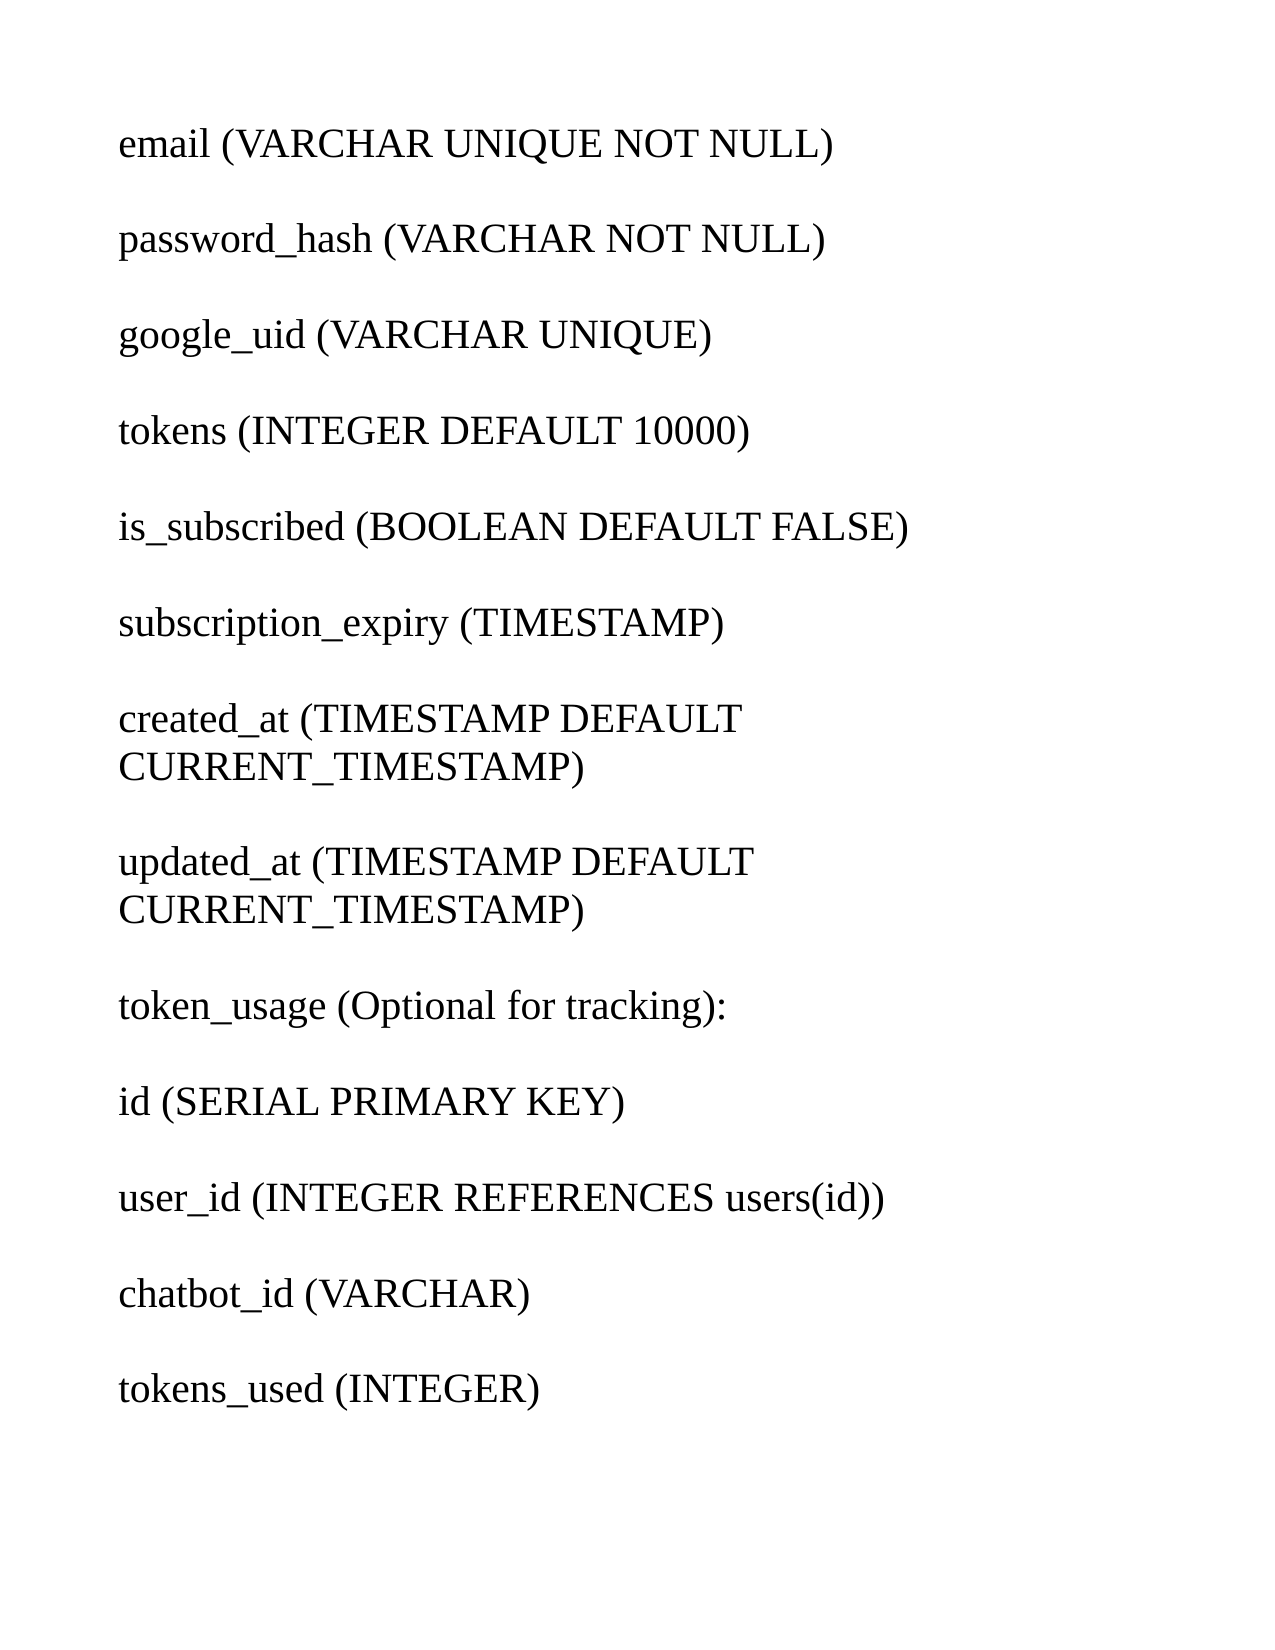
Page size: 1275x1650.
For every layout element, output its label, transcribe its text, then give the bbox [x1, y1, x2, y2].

text id (SERIAL PRIMARY KEY) [118, 1076, 1157, 1124]
text created_at (TIMESTAMP DEFAULT CURRENT_TIMESTAMP) [118, 693, 1157, 789]
text user_id (INTEGER REFERENCES users(id)) [118, 1172, 1157, 1220]
text subscription_expiry (TIMESTAMP) [118, 597, 1157, 645]
text email (VARCHAR UNIQUE NOT NULL) [118, 118, 1157, 166]
text is_subscribed (BOOLEAN DEFAULT FALSE) [118, 501, 1157, 549]
text tokens_used (INTEGER) [118, 1364, 1157, 1412]
text updated_at (TIMESTAMP DEFAULT CURRENT_TIMESTAMP) [118, 837, 1157, 933]
text tokens (INTEGER DEFAULT 10000) [118, 406, 1157, 453]
text chatbot_id (VARCHAR) [118, 1268, 1157, 1316]
text google_uid (VARCHAR UNIQUE) [118, 310, 1157, 358]
text token_usage (Optional for tracking): [118, 981, 1157, 1028]
text password_hash (VARCHAR NOT NULL) [118, 214, 1157, 262]
